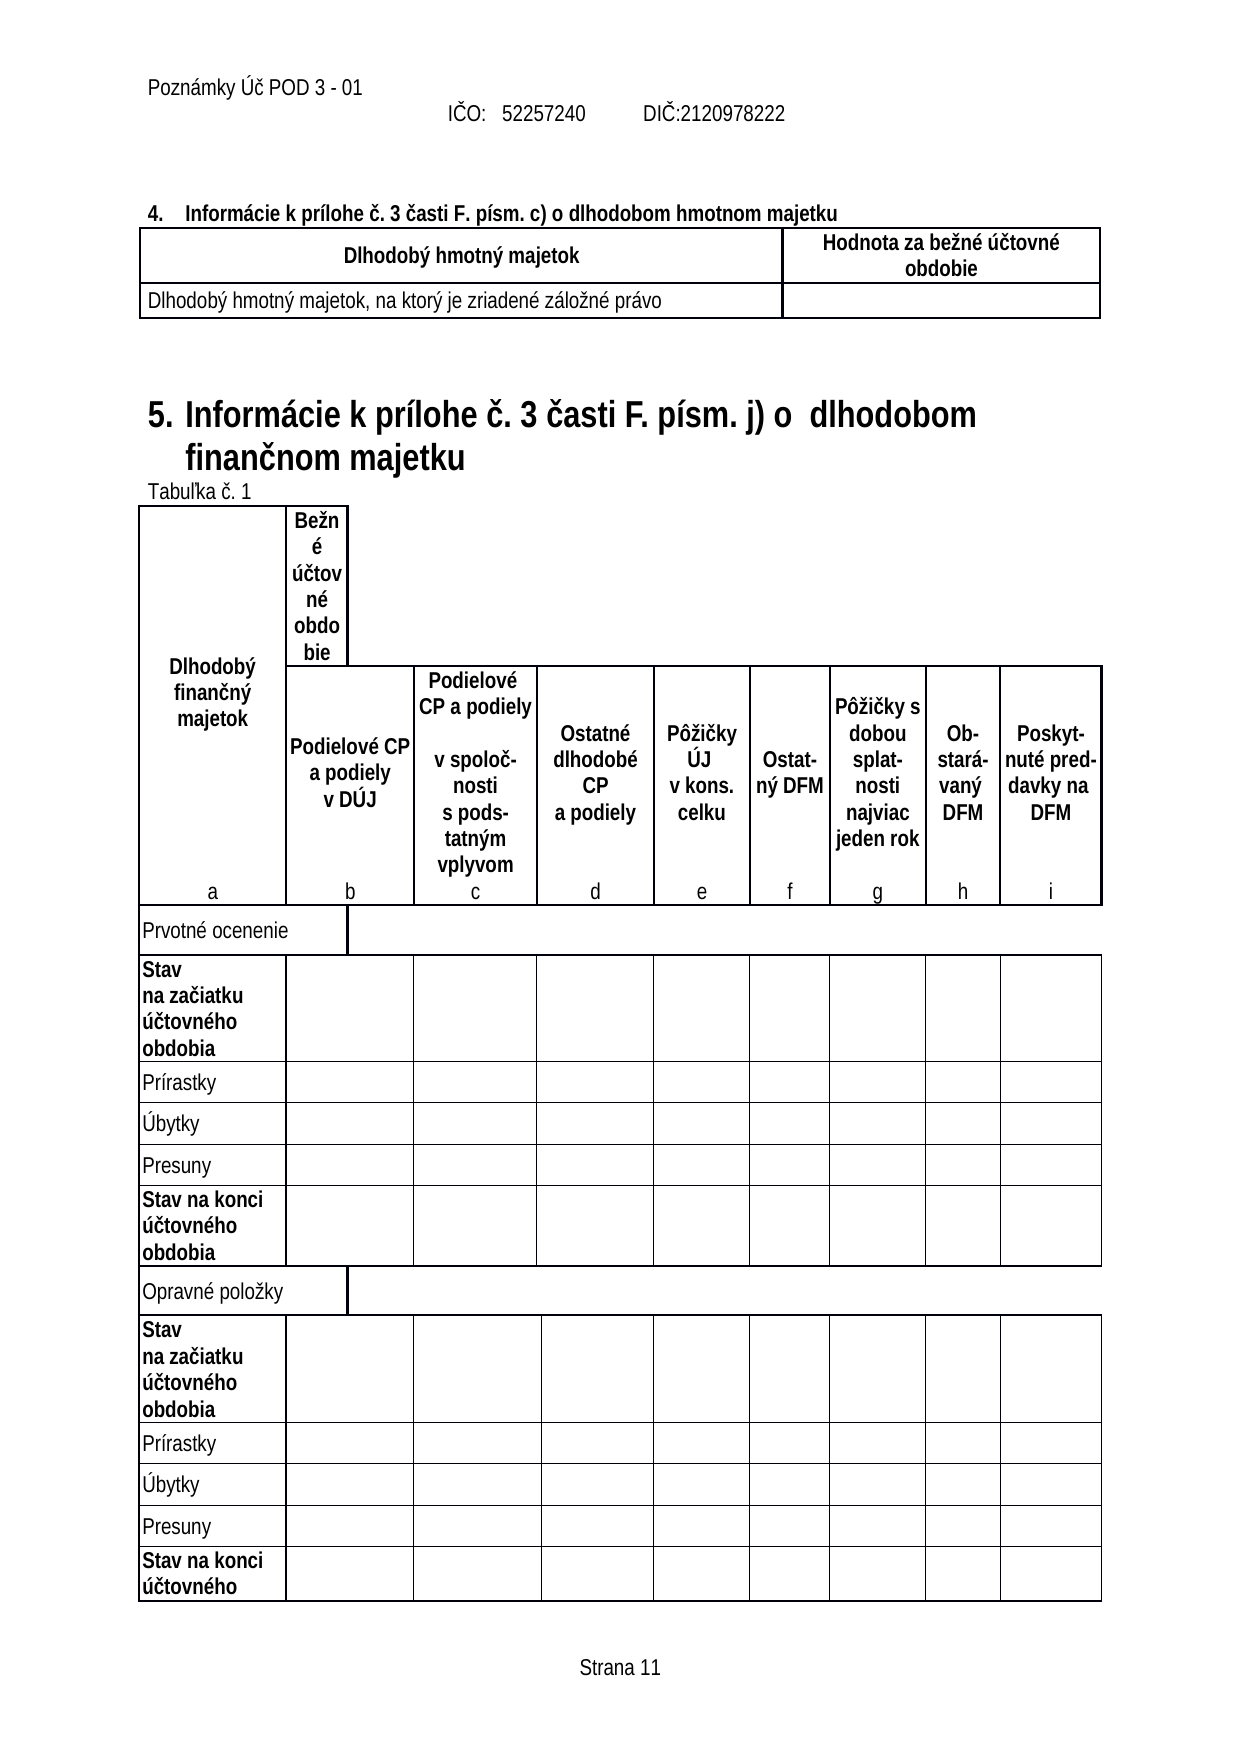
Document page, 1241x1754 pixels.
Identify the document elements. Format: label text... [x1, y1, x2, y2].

table_header Hodnota za bežné účtovné obdobie [784, 229, 1099, 282]
table_header Bežné účtovné obdobie [287, 507, 346, 665]
table_cell [654, 1186, 749, 1265]
table_cell [830, 956, 925, 1061]
table_cell Pôžičky s dobou splat-nosti najviac jeden rok [831, 667, 925, 878]
table_cell d [538, 878, 653, 904]
table_cell [542, 1423, 653, 1463]
table_cell Stav na začiatku účtovného obdobia [140, 956, 285, 1061]
table_cell [654, 1423, 749, 1463]
table_cell [1001, 1506, 1101, 1546]
table_header Dlhodobý finančný majetok [140, 507, 285, 878]
table_cell Úbytky [140, 1103, 285, 1144]
table_cell [287, 956, 413, 1061]
table_cell Podielové CP a podiely v DÚJ [287, 667, 413, 878]
table_cell [830, 1062, 925, 1102]
table_cell [1001, 1062, 1101, 1102]
table_cell Pôžičky ÚJ v kons. celku [655, 667, 749, 878]
table_cell [1001, 1316, 1101, 1422]
table_cell [287, 1145, 413, 1185]
table_cell [287, 1186, 413, 1265]
table_cell [542, 1506, 653, 1546]
table_header Dlhodobý hmotný majetok [141, 229, 781, 282]
table_cell [414, 1506, 541, 1546]
table_cell [1001, 1423, 1101, 1463]
table_cell h [927, 878, 999, 904]
table_cell [830, 1316, 925, 1422]
table_cell Úbytky [140, 1464, 285, 1504]
table_cell [414, 1547, 541, 1600]
table_cell f [751, 878, 829, 904]
table_cell [926, 1423, 1000, 1463]
table_cell [926, 1062, 1000, 1102]
table_cell [926, 1186, 1000, 1265]
table_cell [830, 1145, 925, 1185]
table_cell g [831, 878, 925, 904]
table_cell [287, 1464, 413, 1504]
table_cell [654, 1464, 749, 1504]
table_cell [1001, 1547, 1101, 1600]
title Informácie k prílohe č. 3 časti F. písm. j) o dlhodobom finančnom majetku [148, 392, 1092, 478]
table_cell [750, 1186, 829, 1265]
table_cell [287, 1506, 413, 1546]
table_cell [414, 1103, 536, 1144]
table_cell Ostat-ný DFM [751, 667, 829, 878]
table_cell [750, 1103, 829, 1144]
table_cell [750, 1464, 829, 1504]
table_cell [1001, 1145, 1101, 1185]
table_cell [654, 1506, 749, 1546]
table_cell Stav na začiatku účtovného obdobia [140, 1316, 285, 1422]
list Informácie k prílohe č. 3 časti F. písm. c) o dlhodobom hmotnom majetku [148, 200, 1092, 227]
table_cell Presuny [140, 1506, 285, 1546]
table_cell Presuny [140, 1145, 285, 1185]
table_cell [830, 1464, 925, 1504]
table_cell [830, 1506, 925, 1546]
table_cell [926, 956, 1000, 1061]
table_cell [287, 1103, 413, 1144]
table_cell [1001, 956, 1101, 1061]
table_cell [750, 1423, 829, 1463]
table_cell [750, 1316, 829, 1422]
table_cell [926, 1506, 1000, 1546]
table_cell Podielové CP a podiely v spoloč-nosti s pods-tatným vplyvom [415, 667, 536, 878]
table_cell [654, 956, 749, 1061]
table_cell Prírastky [140, 1423, 285, 1463]
table_cell [542, 1464, 653, 1504]
table_cell [750, 1547, 829, 1600]
table_cell [287, 1316, 413, 1422]
table_cell [926, 1145, 1000, 1185]
table_cell Stav na konci účtovného obdobia [140, 1186, 285, 1265]
table_cell [414, 1316, 541, 1422]
table_cell [926, 1316, 1000, 1422]
table_cell [542, 1316, 653, 1422]
table_cell [349, 1267, 1101, 1314]
table_cell Prírastky [140, 1062, 285, 1102]
table_header [349, 505, 1101, 665]
table_cell [1001, 1103, 1101, 1144]
table_cell Opravné položky [140, 1267, 346, 1314]
table_cell Stav na konci účtovného [140, 1547, 285, 1600]
table_cell [414, 1464, 541, 1504]
table_cell Ob-stará-vaný DFM [927, 667, 999, 878]
table_cell [349, 906, 1101, 953]
table_cell a [140, 878, 285, 904]
table_cell e [655, 878, 749, 904]
table_cell [537, 1145, 653, 1185]
table_cell [926, 1103, 1000, 1144]
table_cell [784, 284, 1099, 317]
table_cell [654, 1103, 749, 1144]
table_cell [537, 1062, 653, 1102]
table_cell [926, 1464, 1000, 1504]
table_cell [750, 1145, 829, 1185]
table_cell [830, 1186, 925, 1265]
table_cell [750, 1506, 829, 1546]
table_cell [830, 1423, 925, 1463]
table_cell Prvotné ocenenie [140, 906, 346, 953]
table_cell [414, 1423, 541, 1463]
table_cell [830, 1547, 925, 1600]
table_cell [287, 1423, 413, 1463]
table_cell c [415, 878, 536, 904]
table_cell [654, 1062, 749, 1102]
table_cell [414, 956, 536, 1061]
table_cell [287, 1062, 413, 1102]
table_cell [287, 1547, 413, 1600]
table_cell Poskyt-nuté pred-davky na DFM [1001, 667, 1100, 878]
table_cell [542, 1547, 653, 1600]
table_cell Dlhodobý hmotný majetok, na ktorý je zriadené záložné právo [141, 284, 781, 317]
table_cell [830, 1103, 925, 1144]
table_cell [414, 1145, 536, 1185]
table_cell b [287, 878, 413, 904]
table_cell [537, 1103, 653, 1144]
table_cell [654, 1145, 749, 1185]
table_cell [1001, 1464, 1101, 1504]
table_cell [414, 1186, 536, 1265]
table_cell [750, 956, 829, 1061]
table_cell [654, 1547, 749, 1600]
table_cell [1001, 1186, 1101, 1265]
table_cell [537, 956, 653, 1061]
table_cell i [1001, 878, 1100, 904]
text Tabuľka č. 1 [148, 478, 1092, 505]
table_cell [537, 1186, 653, 1265]
table_cell [654, 1316, 749, 1422]
table_cell [414, 1062, 536, 1102]
table_cell [926, 1547, 1000, 1600]
table_cell [750, 1062, 829, 1102]
table_cell Ostatné dlhodobé CP a podiely [538, 667, 653, 878]
